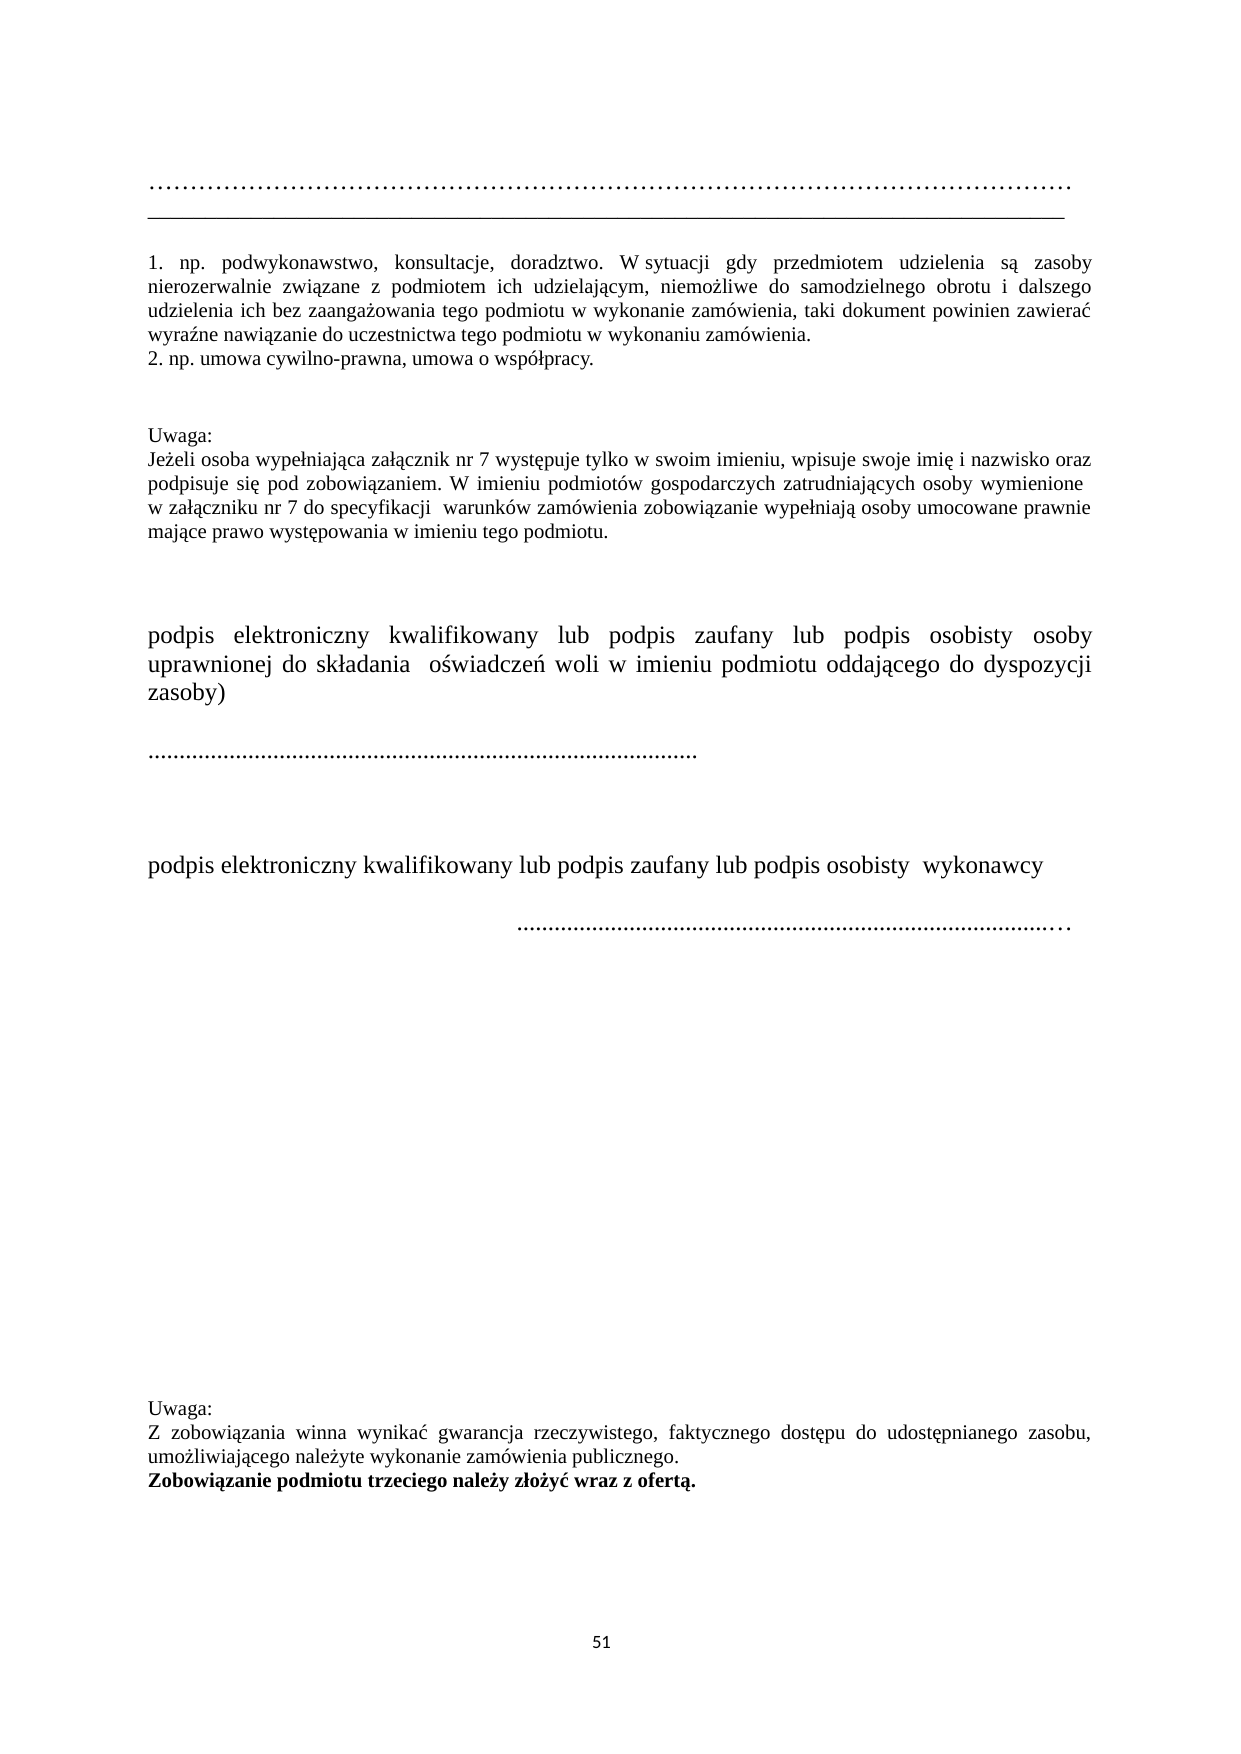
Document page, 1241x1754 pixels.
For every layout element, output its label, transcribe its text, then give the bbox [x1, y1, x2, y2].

text Uwaga: [148, 1396, 1093, 1420]
text Zobowiązanie podmiotu trzeciego należy złożyć wraz z ofertą. [148, 1468, 1093, 1492]
text ………………………………………………………………………………………………… [148, 166, 1093, 194]
text Jeżeli osoba wypełniająca załącznik nr 7 występuje tylko w swoim imieniu, wpisuje swoje imię i nazwisko oraz podpisuje się pod zobowiązaniem. W imieniu podmiotów gospodarczych zatrudniających osoby wymienione w załączniku nr 7 do specyfikacji warunków zamówienia zobowiązanie wypełniają osoby umocowane prawnie mające prawo występowania w imieniu tego podmiotu. [148, 447, 1093, 543]
text .....................................................................................… [148, 907, 1093, 936]
text Uwaga: [148, 423, 1093, 447]
text 1. np. podwykonawstwo, konsultacje, doradztwo. W sytuacji gdy przedmiotem udzielenia są zasoby nierozerwalnie związane z podmiotem ich udzielającym, niemożliwe do samodzielnego obrotu i dalszego udzielenia ich bez zaangażowania tego podmiotu w wykonanie zamówienia, taki dokument powinien zawierać wyraźne nawiązanie do uczestnictwa tego podmiotu w wykonaniu zamówienia. [148, 250, 1093, 346]
text 2. np. umowa cywilno-prawna, umowa o współpracy. [148, 346, 1093, 370]
text podpis elektroniczny kwalifikowany lub podpis zaufany lub podpis osobisty wykonawcy [148, 850, 1093, 879]
text ________________________________________________________________________________ [148, 194, 1093, 221]
text ........................................................................................ [148, 735, 1093, 764]
text Z zobowiązania winna wynikać gwarancja rzeczywistego, faktycznego dostępu do udostępnianego zasobu, umożliwiającego należyte wykonanie zamówienia publicznego. [148, 1420, 1093, 1468]
text podpis elektroniczny kwalifikowany lub podpis zaufany lub podpis osobisty osoby uprawnionej do składania oświadczeń woli w imieniu podmiotu oddającego do dyspozycji zasoby) [148, 620, 1093, 706]
